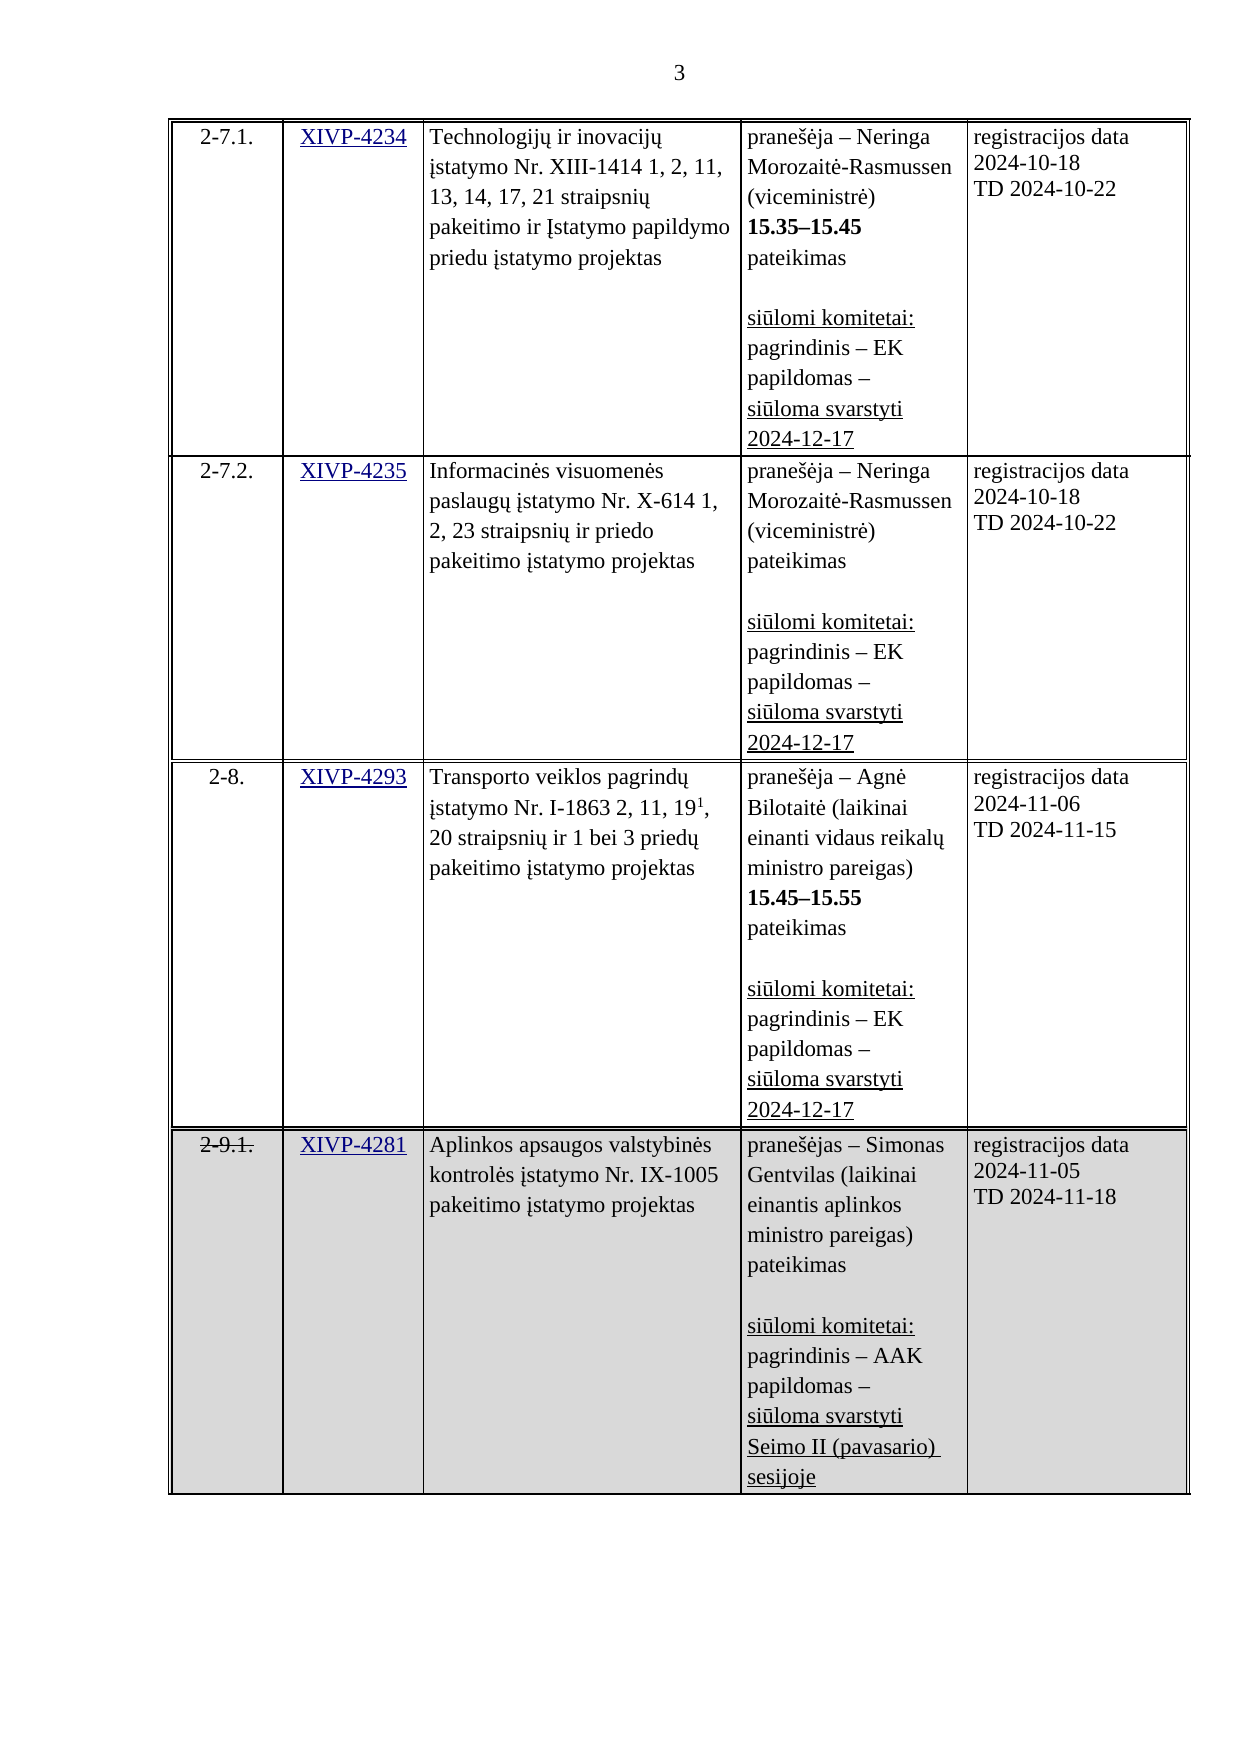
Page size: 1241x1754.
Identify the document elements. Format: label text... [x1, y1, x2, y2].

table_cell 2-9.1. [173, 1131, 282, 1493]
table_cell XIVP-4281 [284, 1131, 423, 1493]
table_cell registracijos data 2024-10-18 TD 2024-10-22 [968, 123, 1186, 455]
table_cell registracijos data 2024-10-18 TD 2024-10-22 [968, 457, 1186, 759]
table_cell registracijos data 2024-11-05 TD 2024-11-18 [968, 1131, 1186, 1493]
table_cell pranešėja – Agnė Bilotaitė (laikinai einanti vidaus reikalų ministro pareigas) 15.45–15.55 pateikimas siūlomi komitetai: pagrindinis – EK papildomas – siūloma svarstyti 2024-12-17 [742, 763, 967, 1126]
table_cell registracijos data 2024-11-06 TD 2024-11-15 [968, 763, 1186, 1126]
table_cell 2-7.2. [173, 457, 282, 759]
table_cell 2-7.1. [173, 123, 282, 455]
table_cell XIVP-4293 [284, 763, 423, 1126]
table_cell pranešėja – Neringa Morozaitė-Rasmussen (viceministrė) 15.35–15.45 pateikimas siūlomi komitetai: pagrindinis – EK papildomas – siūloma svarstyti 2024-12-17 [742, 123, 967, 455]
table_cell pranešėja – Neringa Morozaitė-Rasmussen (viceministrė) pateikimas siūlomi komitetai: pagrindinis – EK papildomas – siūloma svarstyti 2024-12-17 [742, 457, 967, 759]
table_cell Technologijų ir inovacijų įstatymo Nr. XIII-1414 1, 2, 11, 13, 14, 17, 21 straipsnių pakeitimo ir Įstatymo papildymo priedu įstatymo projektas [424, 123, 740, 455]
table_cell Aplinkos apsaugos valstybinės kontrolės įstatymo Nr. IX-­1005 pakeitimo įstatymo projektas [424, 1131, 740, 1493]
table_cell [1190, 1126, 1240, 1493]
table_cell [1190, 118, 1240, 455]
table_cell XIVP-4234 [284, 123, 423, 455]
table_cell Transporto veiklos pagrindų įstatymo Nr. I-1863 2, 11, 191, 20 straipsnių ir 1 bei 3 priedų pakeitimo įstatymo projektas [424, 763, 740, 1126]
table_cell pranešėjas – Simonas Gentvilas (laikinai einantis aplinkos ministro pareigas) pateikimas siūlomi komitetai: pagrindinis – AAK papildomas – siūloma svarstyti Seimo II (pavasario) sesijoje [742, 1131, 967, 1493]
table_cell XIVP-4235 [284, 457, 423, 759]
table_cell Informacinės visuomenės paslaugų įstatymo Nr. X-614 1, 2, 23 straipsnių ir priedo pakeitimo įstatymo projektas [424, 457, 740, 759]
table_cell [1190, 455, 1240, 759]
table_cell [1190, 759, 1240, 1126]
table_cell 2-8. [173, 763, 282, 1126]
